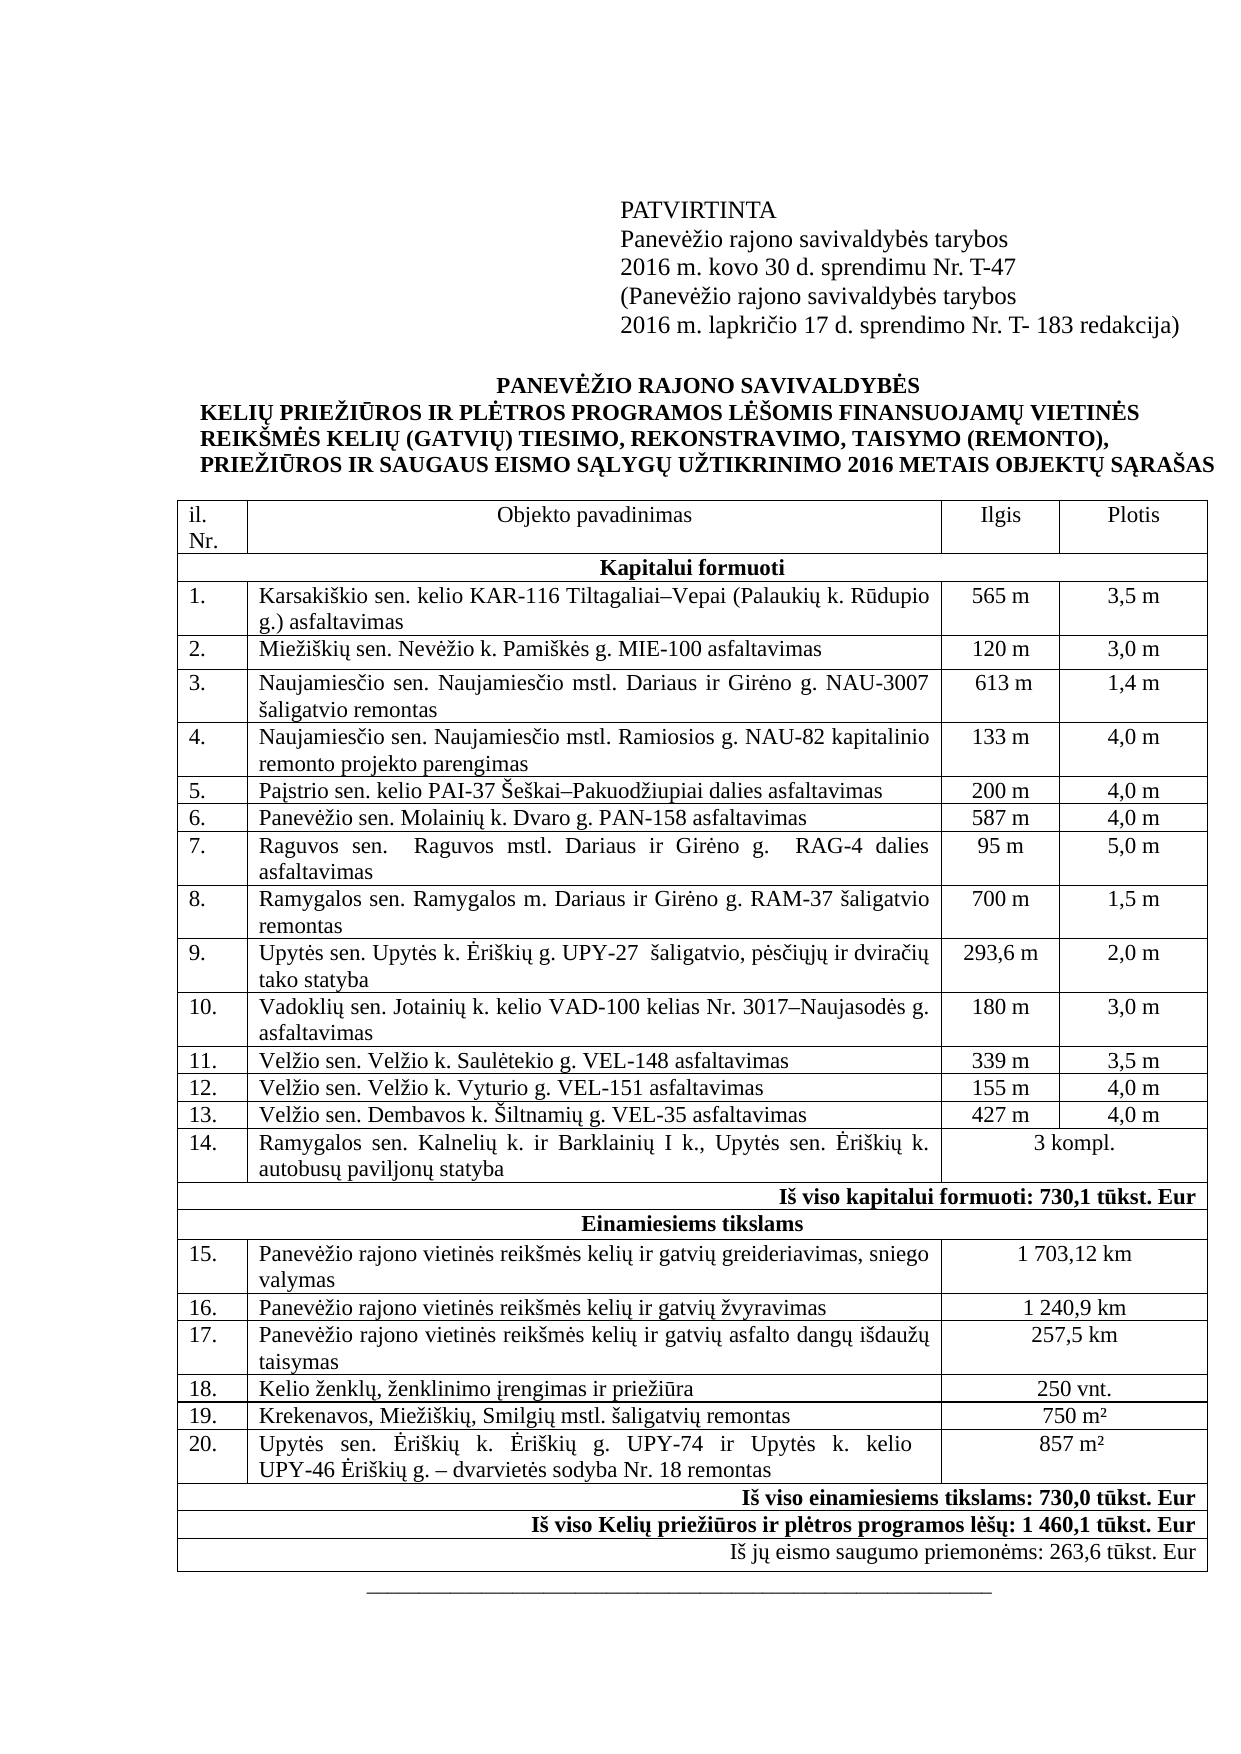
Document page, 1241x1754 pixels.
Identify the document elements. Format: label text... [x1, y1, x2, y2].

text Panevėžio rajono savivaldybės tarybos [177, 224, 1181, 252]
table_cell 3. [178, 670, 247, 722]
table_cell [1208, 938, 1228, 992]
table_cell [1208, 635, 1228, 668]
table_cell 4,0 m [1060, 723, 1207, 776]
table_cell 4,0 m [1060, 804, 1207, 831]
table_cell 180 m [942, 993, 1059, 1046]
table_cell [1208, 1320, 1228, 1374]
table_cell 1,5 m [1060, 886, 1207, 938]
table_cell 339 m [942, 1047, 1059, 1073]
table_cell 3,5 m [1060, 582, 1207, 634]
table_cell [1208, 831, 1228, 884]
table_cell 5. [178, 777, 247, 803]
table_cell [1208, 803, 1228, 831]
table_cell 11. [178, 1047, 247, 1073]
table_cell 12. [178, 1074, 247, 1101]
table_cell 4. [178, 723, 247, 776]
table_cell Velžio sen. Velžio k. Saulėtekio g. VEL-148 asfaltavimas [248, 1047, 941, 1073]
table_cell [1208, 1073, 1228, 1101]
table_cell 1. [178, 582, 247, 634]
table_cell 5,0 m [1060, 832, 1207, 884]
table_cell 15. [178, 1240, 247, 1293]
table_cell 13. [178, 1102, 247, 1128]
table_cell [1208, 776, 1228, 803]
table_cell 133 m [942, 723, 1059, 776]
table_cell KELIŲ PRIEŽIŪROS IR PLĖTROS PROGRAMOS LĖŠOMIS FINANSUOJAMŲ VIETINĖS REIKŠMĖS KELIŲ (GATVIŲ) TIESIMO, REKONSTRAVIMO, TAISYMO (REMONTO), PRIEŽIŪROS IR SAUGAUS EISMO SĄLYGŲ UŽTIKRINIMO 2016 METAIS OBJEKTŲ SĄRAŠAS [189, 399, 1228, 499]
table_cell Objekto pavadinimas [248, 501, 941, 553]
table_cell 1 240,9 km [942, 1294, 1207, 1320]
table_cell Panevėžio rajono vietinės reikšmės kelių ir gatvių žvyravimas [248, 1294, 941, 1320]
table_cell 587 m [942, 804, 1059, 831]
table_cell [1208, 722, 1228, 776]
table_cell 4,0 m [1060, 1102, 1207, 1128]
table_cell Naujamiesčio sen. Naujamiesčio mstl. Ramiosios g. NAU-82 kapitalinio remonto projekto parengimas [248, 723, 941, 776]
text 2016 m. kovo 30 d. sprendimu Nr. T-47 [177, 252, 1181, 281]
table_cell 6. [178, 804, 247, 831]
table_cell Iš viso einamiesiems tikslams: 730,0 tūkst. Eur [178, 1484, 1207, 1510]
table_cell Paįstrio sen. kelio PAI-37 Šeškai–Pakuodžiupiai dalies asfaltavimas [248, 777, 941, 803]
table_cell Iš jų eismo saugumo priemonėms: 263,6 tūkst. Eur [178, 1539, 1207, 1571]
table_cell Krekenavos, Miežiškių, Smilgių mstl. šaligatvių remontas [248, 1403, 941, 1429]
table_cell 9. [178, 939, 247, 992]
table_cell 19. [178, 1403, 247, 1429]
table_cell Velžio sen. Dembavos k. Šiltnamių g. VEL-35 asfaltavimas [248, 1102, 941, 1128]
table_cell 4,0 m [1060, 1074, 1207, 1101]
table_cell 1,4 m [1060, 670, 1207, 722]
table_cell 857 m² [942, 1430, 1207, 1483]
table_cell [1208, 1401, 1228, 1429]
table_cell 2,0 m [1060, 939, 1207, 992]
table_cell Ilgis [942, 501, 1059, 553]
table_cell 7. [178, 832, 247, 884]
table_cell Velžio sen. Velžio k. Vyturio g. VEL-151 asfaltavimas [248, 1074, 941, 1101]
table_cell Raguvos sen. Raguvos mstl. Dariaus ir Girėno g. RAG-4 dalies asfaltavimas [248, 832, 941, 884]
table_cell Plotis [1060, 501, 1207, 553]
table_cell 250 vnt. [942, 1375, 1207, 1401]
table_cell Karsakiškio sen. kelio KAR-116 Tiltagaliai–Vepai (Palaukių k. Rūdupio g.) asfaltavimas [248, 582, 941, 634]
table_cell 200 m [942, 777, 1059, 803]
table_cell 427 m [942, 1102, 1059, 1128]
table_cell 565 m [942, 582, 1059, 634]
table_cell 3,0 m [1060, 993, 1207, 1046]
table_cell 16. [178, 1294, 247, 1320]
table_cell [1208, 553, 1228, 581]
table_cell [1208, 1538, 1228, 1571]
table_cell 95 m [942, 832, 1059, 884]
table_cell [1208, 992, 1228, 1046]
table_cell 3 kompl. [942, 1129, 1207, 1182]
table_header [177, 368, 188, 399]
text (Panevėžio rajono savivaldybės tarybos [177, 281, 1181, 310]
table_header PANEVĖŽIO RAJONO SAVIVALDYBĖS [189, 368, 1228, 399]
table_cell [177, 399, 188, 499]
text 2016 m. lapkričio 17 d. sprendimo Nr. T- 183 redakcija) [447, 310, 1181, 339]
table_cell Panevėžio sen. Molainių k. Dvaro g. PAN-158 asfaltavimas [248, 804, 941, 831]
table_cell [1208, 581, 1228, 634]
table_cell [1208, 1374, 1228, 1401]
table_cell [1208, 885, 1228, 938]
table_cell 20. [178, 1430, 247, 1483]
table_cell 1 703,12 km [942, 1240, 1207, 1293]
table_cell Upytės sen. Upytės k. Ėriškių g. UPY-27 šaligatvio, pėsčiųjų ir dviračių tako statyba [248, 939, 941, 992]
table_cell Iš viso kapitalui formuoti: 730,1 tūkst. Eur [178, 1183, 1207, 1209]
table_cell [1208, 1483, 1228, 1510]
table_cell 10. [178, 993, 247, 1046]
table_cell [1208, 669, 1228, 722]
table_cell 4,0 m [1060, 777, 1207, 803]
table_cell 750 m² [942, 1403, 1207, 1429]
table_cell [1208, 1429, 1228, 1483]
text ____________________________________________________________ [177, 1572, 1181, 1596]
table_cell [1208, 1209, 1228, 1239]
table_cell Miežiškių sen. Nevėžio k. Pamiškės g. MIE-100 asfaltavimas [248, 636, 941, 668]
table_cell 257,5 km [942, 1321, 1207, 1374]
table_cell il. Nr. [178, 501, 247, 553]
table_cell 18. [178, 1375, 247, 1401]
table_cell Panevėžio rajono vietinės reikšmės kelių ir gatvių greideriavimas, sniego valymas [248, 1240, 941, 1293]
table_cell Kapitalui formuoti [178, 554, 1207, 581]
table_cell 14. [178, 1129, 247, 1182]
table_cell Upytės sen. Ėriškių k. Ėriškių g. UPY-74 ir Upytės k. kelio UPY-46 Ėriškių g. – dvarvietės sodyba Nr. 18 remontas [248, 1430, 941, 1483]
table_cell [1208, 1128, 1228, 1182]
table_cell Iš viso Kelių priežiūros ir plėtros programos lėšų: 1 460,1 tūkst. Eur [178, 1511, 1207, 1537]
table_cell Naujamiesčio sen. Naujamiesčio mstl. Dariaus ir Girėno g. NAU-3007 šaligatvio remontas [248, 670, 941, 722]
table_cell 2. [178, 636, 247, 668]
table_cell [1208, 1510, 1228, 1537]
table_cell Vadoklių sen. Jotainių k. kelio VAD-100 kelias Nr. 3017–Naujasodės g. asfaltavimas [248, 993, 941, 1046]
table_cell Ramygalos sen. Ramygalos m. Dariaus ir Girėno g. RAM-37 šaligatvio remontas [248, 886, 941, 938]
table_cell [1208, 1239, 1228, 1293]
table_cell [1208, 500, 1228, 553]
table_cell 155 m [942, 1074, 1059, 1101]
table_cell Kelio ženklų, ženklinimo įrengimas ir priežiūra [248, 1375, 941, 1401]
table_cell 3,0 m [1060, 636, 1207, 668]
table_cell 293,6 m [942, 939, 1059, 992]
table_cell Ramygalos sen. Kalnelių k. ir Barklainių I k., Upytės sen. Ėriškių k. autobusų paviljonų statyba [248, 1129, 941, 1182]
table_cell Panevėžio rajono vietinės reikšmės kelių ir gatvių asfalto dangų išdaužų taisymas [248, 1321, 941, 1374]
text PATVIRTINTA [177, 195, 1181, 224]
table_cell [1208, 1182, 1228, 1209]
table_cell 120 m [942, 636, 1059, 668]
table_cell 3,5 m [1060, 1047, 1207, 1073]
table_cell [1208, 1046, 1228, 1073]
table_cell [1208, 1101, 1228, 1128]
table_cell 8. [178, 886, 247, 938]
table_cell 17. [178, 1321, 247, 1374]
table_cell 700 m [942, 886, 1059, 938]
table_cell [1208, 1293, 1228, 1320]
table_cell Einamiesiems tikslams [178, 1210, 1207, 1239]
table_cell 613 m [942, 670, 1059, 722]
